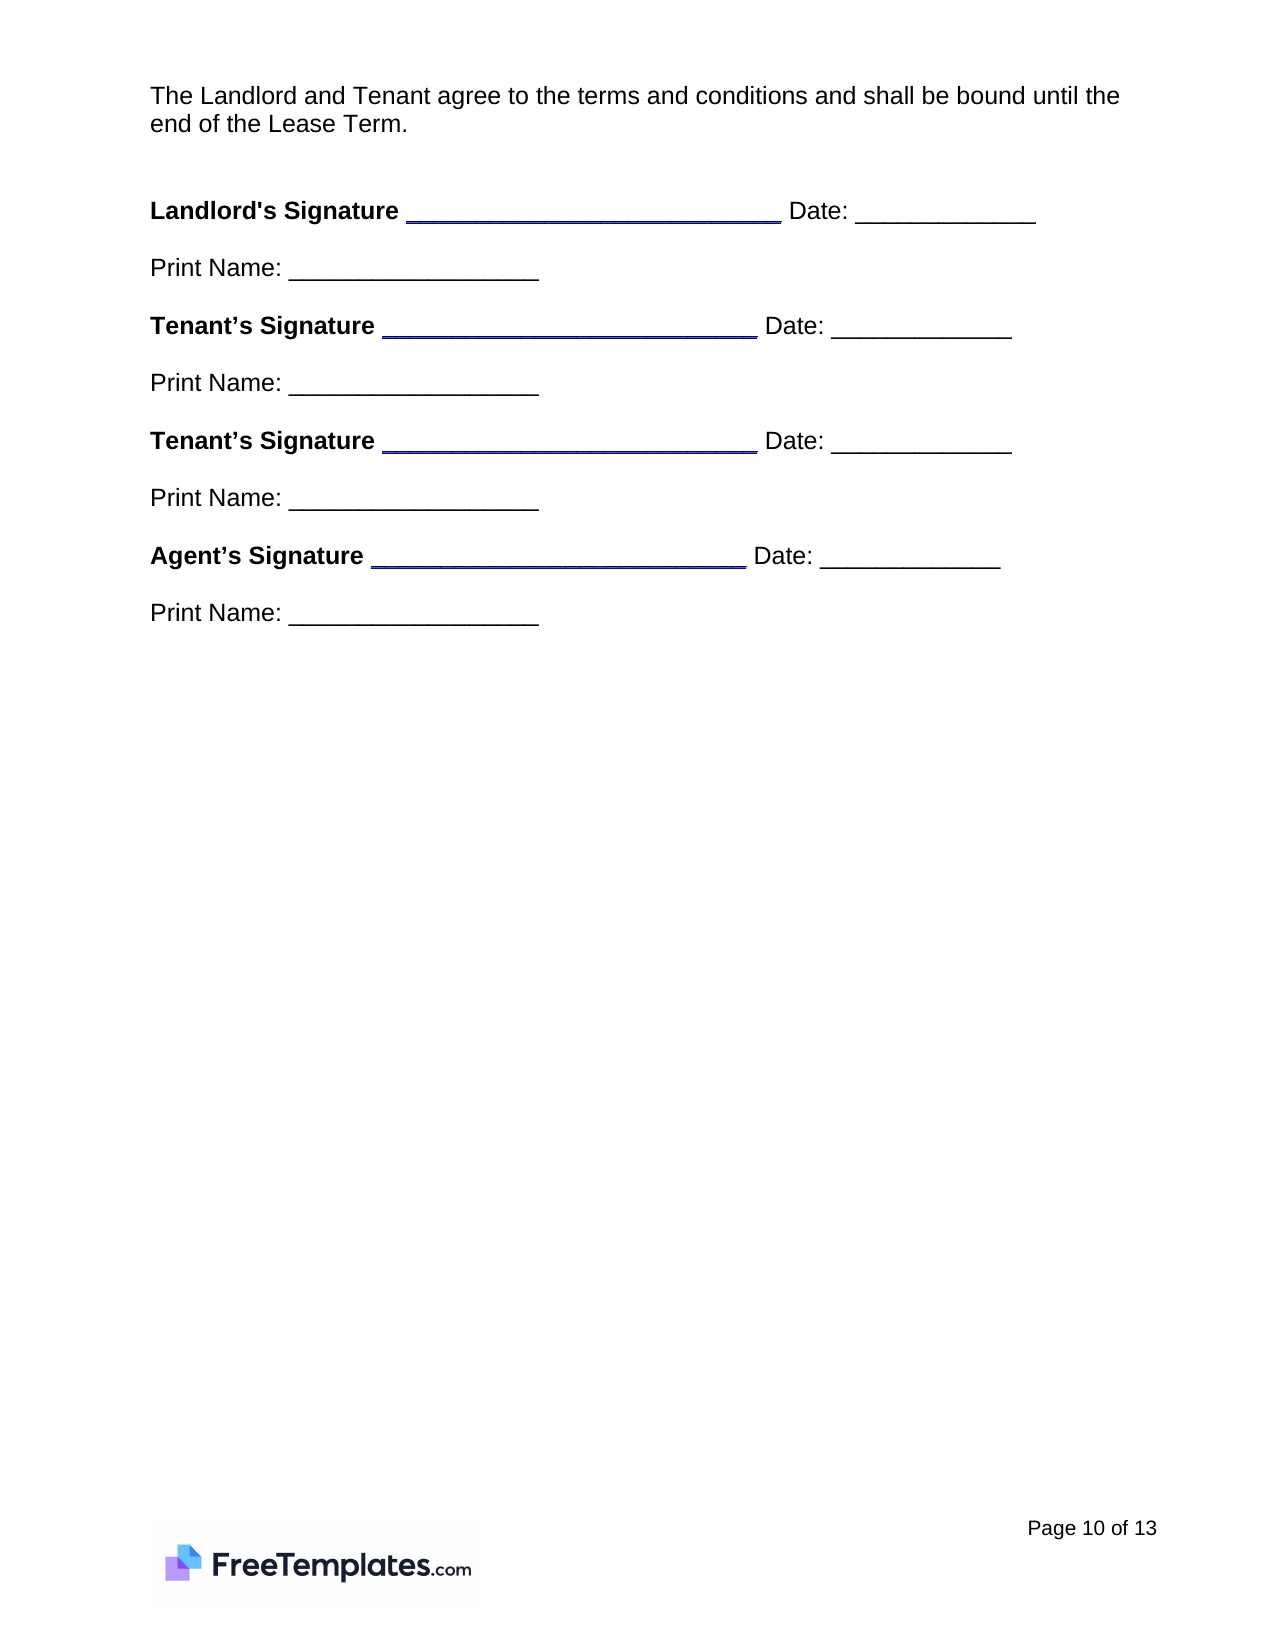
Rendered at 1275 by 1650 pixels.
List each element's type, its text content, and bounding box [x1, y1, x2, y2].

text Print Name: __________________ [150, 253, 1125, 282]
text Print Name: __________________ [150, 483, 1125, 512]
text Tenant’s Signature ___________________________ Date: _____________ [150, 426, 1125, 454]
text Landlord's Signature ___________________________ Date: _____________ [150, 196, 1125, 224]
text Print Name: __________________ [150, 368, 1125, 397]
text The Landlord and Tenant agree to the terms and conditions and shall be bound until the end of the Lease Term. [150, 81, 1125, 138]
text Agent’s Signature ___________________________ Date: _____________ [150, 541, 1125, 569]
text Print Name: __________________ [150, 598, 1125, 627]
text Tenant’s Signature ___________________________ Date: _____________ [150, 311, 1125, 339]
